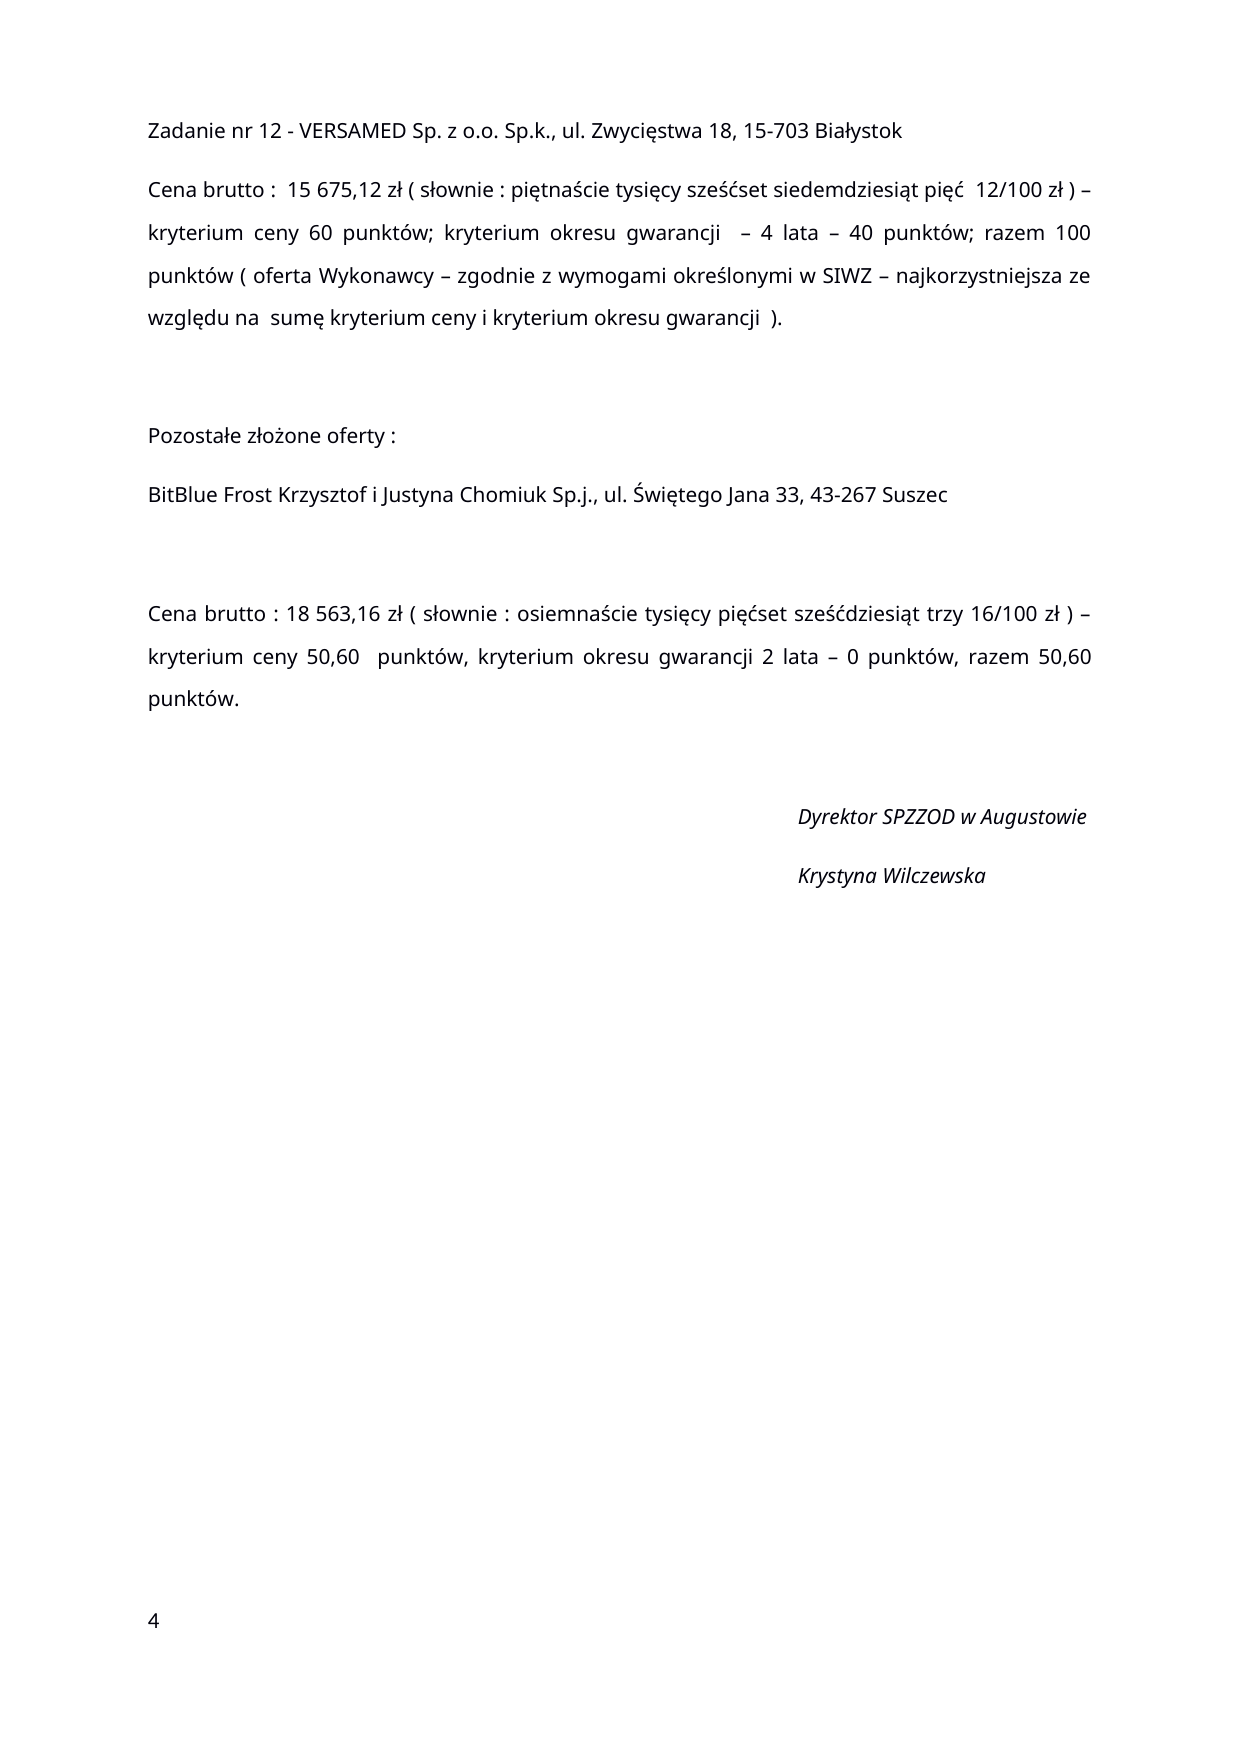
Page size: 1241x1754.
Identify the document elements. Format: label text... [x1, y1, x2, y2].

text Cena brutto : 18 563,16 zł ( słownie : osiemnaście tysięcy pięćset sześćdziesiąt trzy 16/100 zł ) – kryterium ceny 50,60 punktów, kryterium okresu gwarancji 2 lata – 0 punktów, razem 50,60 punktów. [148, 599, 1093, 713]
text Krystyna Wilczewska [148, 862, 1093, 890]
text Zadanie nr 12 - VERSAMED Sp. z o.o. Sp.k., ul. Zwycięstwa 18, 15-703 Białystok [148, 116, 1093, 145]
text BitBlue Frost Krzysztof i Justyna Chomiuk Sp.j., ul. Świętego Jana 33, 43-267 Suszec [148, 481, 1093, 509]
text Cena brutto : 15 675,12 zł ( słownie : piętnaście tysięcy sześćset siedemdziesiąt pięć 12/100 zł ) – kryterium ceny 60 punktów; kryterium okresu gwarancji – 4 lata – 40 punktów; razem 100 punktów ( oferta Wykonawcy – zgodnie z wymogami określonymi w SIWZ – najkorzystniejsza ze względu na sumę kryterium ceny i kryterium okresu gwarancji ). [148, 176, 1093, 332]
text Dyrektor SPZZOD w Augustowie [148, 802, 1093, 831]
text Pozostałe złożone oferty : [148, 421, 1093, 450]
